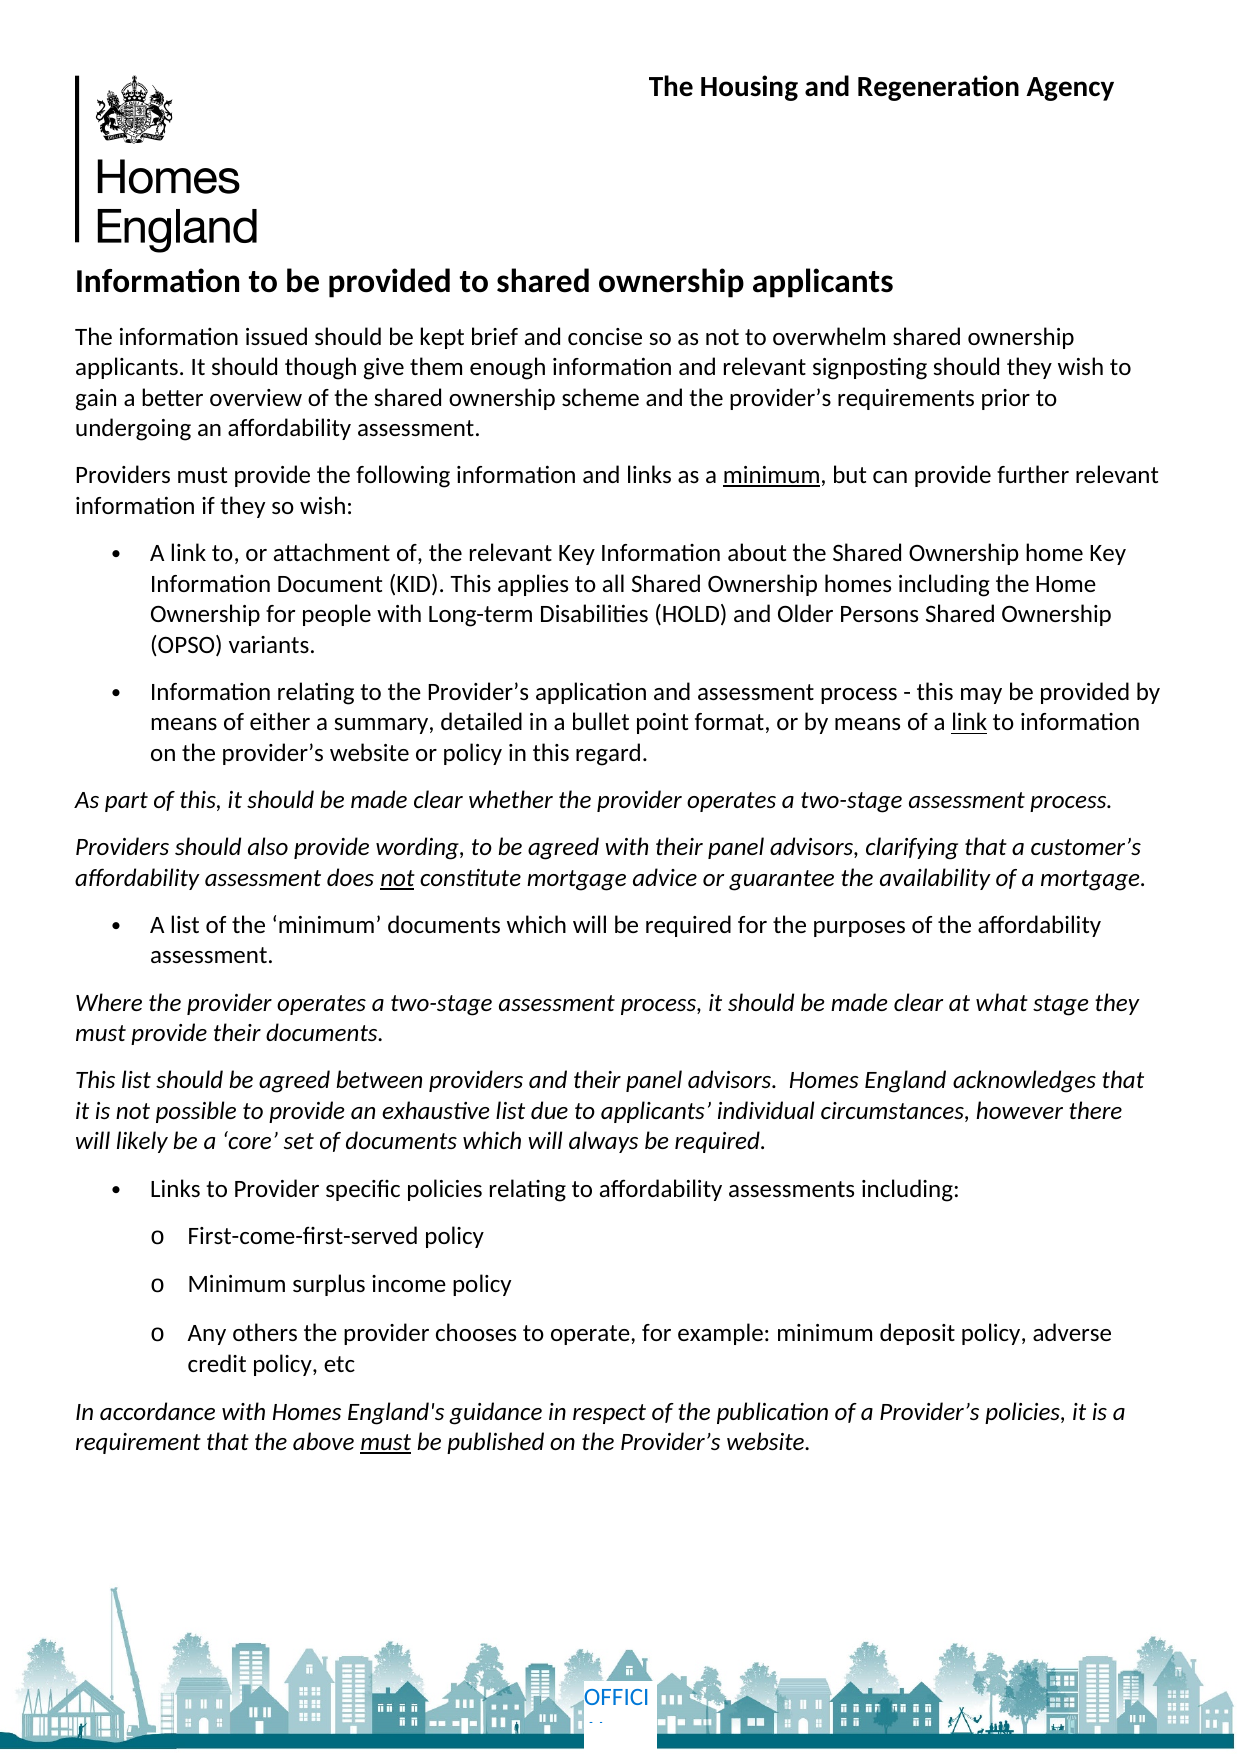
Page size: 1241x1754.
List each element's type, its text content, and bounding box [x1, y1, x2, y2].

text Providers should also provide wording, to be agreed with their panel advisors, clarifying that a customer’s affordability assessment does not constitute mortgage advice or guarantee the availability of a mortgage. [75, 831, 1165, 892]
list Links to Provider specific policies relating to affordability assessments including: [112, 1173, 1165, 1203]
text Information to be provided to shared ownership applicants [75, 261, 1165, 301]
text Where the provider operates a two-stage assessment process, it should be made clear at what stage they must provide their documents. [75, 987, 1165, 1048]
list Minimum surplus income policy [150, 1268, 1165, 1300]
list Any others the provider chooses to operate, for example: minimum deposit policy, adverse credit policy, etc [150, 1317, 1165, 1379]
list Information relating to the Provider’s application and assessment process - this may be provided by means of either a summary, detailed in a bullet point format, or by means of a link to information on the provider’s website or policy in this regard. [112, 676, 1165, 767]
text As part of this, it should be made clear whether the provider operates a two-stage assessment process. [75, 784, 1165, 815]
text The information issued should be kept brief and concise so as not to overwhelm shared ownership applicants. It should though give them enough information and relevant signposting should they wish to gain a better overview of the shared ownership scheme and the provider’s requirements prior to undergoing an affordability assessment. [75, 321, 1165, 443]
list A link to, or attachment of, the relevant Key Information about the Shared Ownership home Key Information Document (KID). This applies to all Shared Ownership homes including the Home Ownership for people with Long-term Disabilities (HOLD) and Older Persons Shared Ownership (OPSO) variants. [112, 537, 1165, 659]
list A list of the ‘minimum’ documents which will be required for the purposes of the affordability assessment. [112, 909, 1165, 970]
text This list should be agreed between providers and their panel advisors. Homes England acknowledges that it is not possible to provide an exhaustive list due to applicants’ individual circumstances, however there will likely be a ‘core’ set of documents which will always be required. [75, 1064, 1165, 1156]
text Providers must provide the following information and links as a minimum, but can provide further relevant information if they so wish: [75, 459, 1165, 521]
text In accordance with Homes England's guidance in respect of the publication of a Provider’s policies, it is a requirement that the above must be published on the Provider’s website. [75, 1396, 1165, 1457]
list First-come-first-served policy [150, 1220, 1165, 1252]
